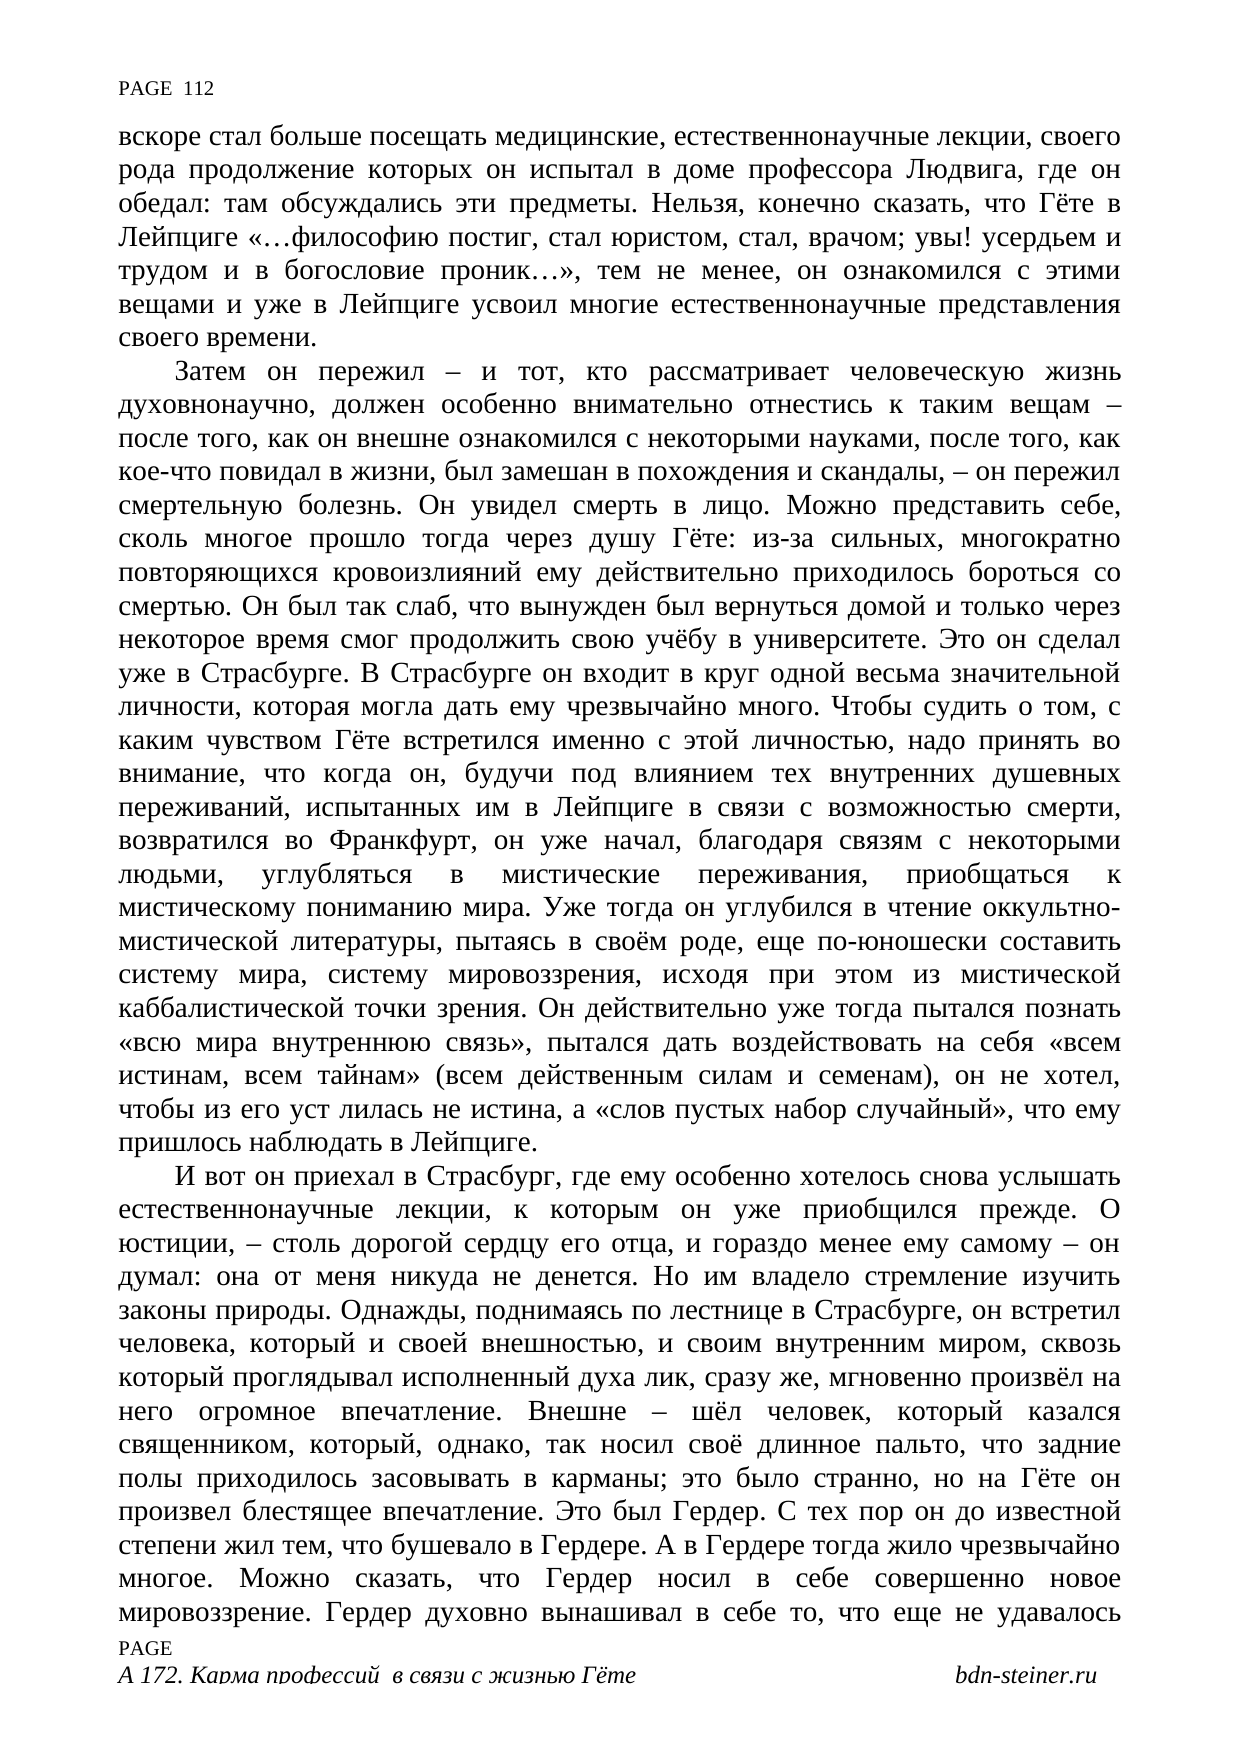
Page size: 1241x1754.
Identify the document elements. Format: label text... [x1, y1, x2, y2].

text И вот он приехал в Страсбург, где ему особенно хотелось снова услышать естественнонаучные лекции, к которым он уже приобщился прежде. О юстиции, – столь дорогой сердцу его отца, и гораздо менее ему самому – он думал: она от меня никуда не денется. Но им владело стремление изучить законы природы. Однажды, поднимаясь по лестнице в Страсбурге, он встретил человека, который и своей внешностью, и своим внутренним миром, сквозь который проглядывал исполненный духа лик, сразу же, мгновенно произвёл на него огромное впечатление. Внешне – шёл человек, который казался священником, который, однако, так носил своё длинное пальто, что задние полы приходилось засовывать в карманы; это было странно, но на Гёте он произвел блестящее впечатление. Это был Гердер. С тех пор он до известной степени жил тем, что бушевало в Гердере. А в Гердере тогда жило чрезвычайно многое. Можно сказать, что Гердер носил в себе совершенно новое мировоззрение. Гердер духовно вынашивал в себе то, что еще не удавалось [118, 1158, 1122, 1627]
text вскоре стал больше посещать медицинские, естественнонаучные лекции, своего рода продолжение которых он испытал в доме профессора Людвига, где он обедал: там обсуждались эти предметы. Нельзя, конечно сказать, что Гёте в Лейпциге «…философию постиг, стал юристом, стал, врачом; увы! усердьем и трудом и в богословие проник…», тем не менее, он ознакомился с этими вещами и уже в Лейпциге усвоил многие естественнонаучные представления своего времени. [118, 118, 1122, 353]
text Затем он пережил – и тот, кто рассматривает человеческую жизнь духовнонаучно, должен особенно внимательно отнестись к таким вещам – после того, как он внешне ознакомился с некоторыми науками, после того, как кое-что повидал в жизни, был замешан в похождения и скандалы, – он пережил смертельную болезнь. Он увидел смерть в лицо. Можно представить себе, сколь многое прошло тогда через душу Гёте: из-за сильных, многократно повторяющихся кровоизлияний ему действительно приходилось бороться со смертью. Он был так слаб, что вынужден был вернуться домой и только через некоторое время смог продолжить свою учёбу в университете. Это он сделал уже в Страсбурге. В Страсбурге он входит в круг одной весьма значительной личности, которая могла дать ему чрезвычайно много. Чтобы судить о том, с каким чувством Гёте встретился именно с этой личностью, надо принять во внимание, что когда он, будучи под влиянием тех внутренних душевных переживаний, испытанных им в Лейпциге в связи с возможностью смерти, возвратился во Франкфурт, он уже начал, благодаря связям с некоторыми людьми, углубляться в мистические переживания, приобщаться к мистическому пониманию мира. Уже тогда он углубился в чтение оккультно-мистической литературы, пытаясь в своём роде, еще по-юношески составить систему мира, систему мировоззрения, исходя при этом из мистической каббалистической точки зрения. Он действительно уже тогда пытался познать «всю мира внутреннюю связь», пытался дать воздействовать на себя «всем истинам, всем тайнам» (всем действенным силам и семенам), он не хотел, чтобы из его уст лилась не истина, а «слов пустых набор случайный», что ему пришлось наблюдать в Лейпциге. [118, 353, 1122, 1158]
